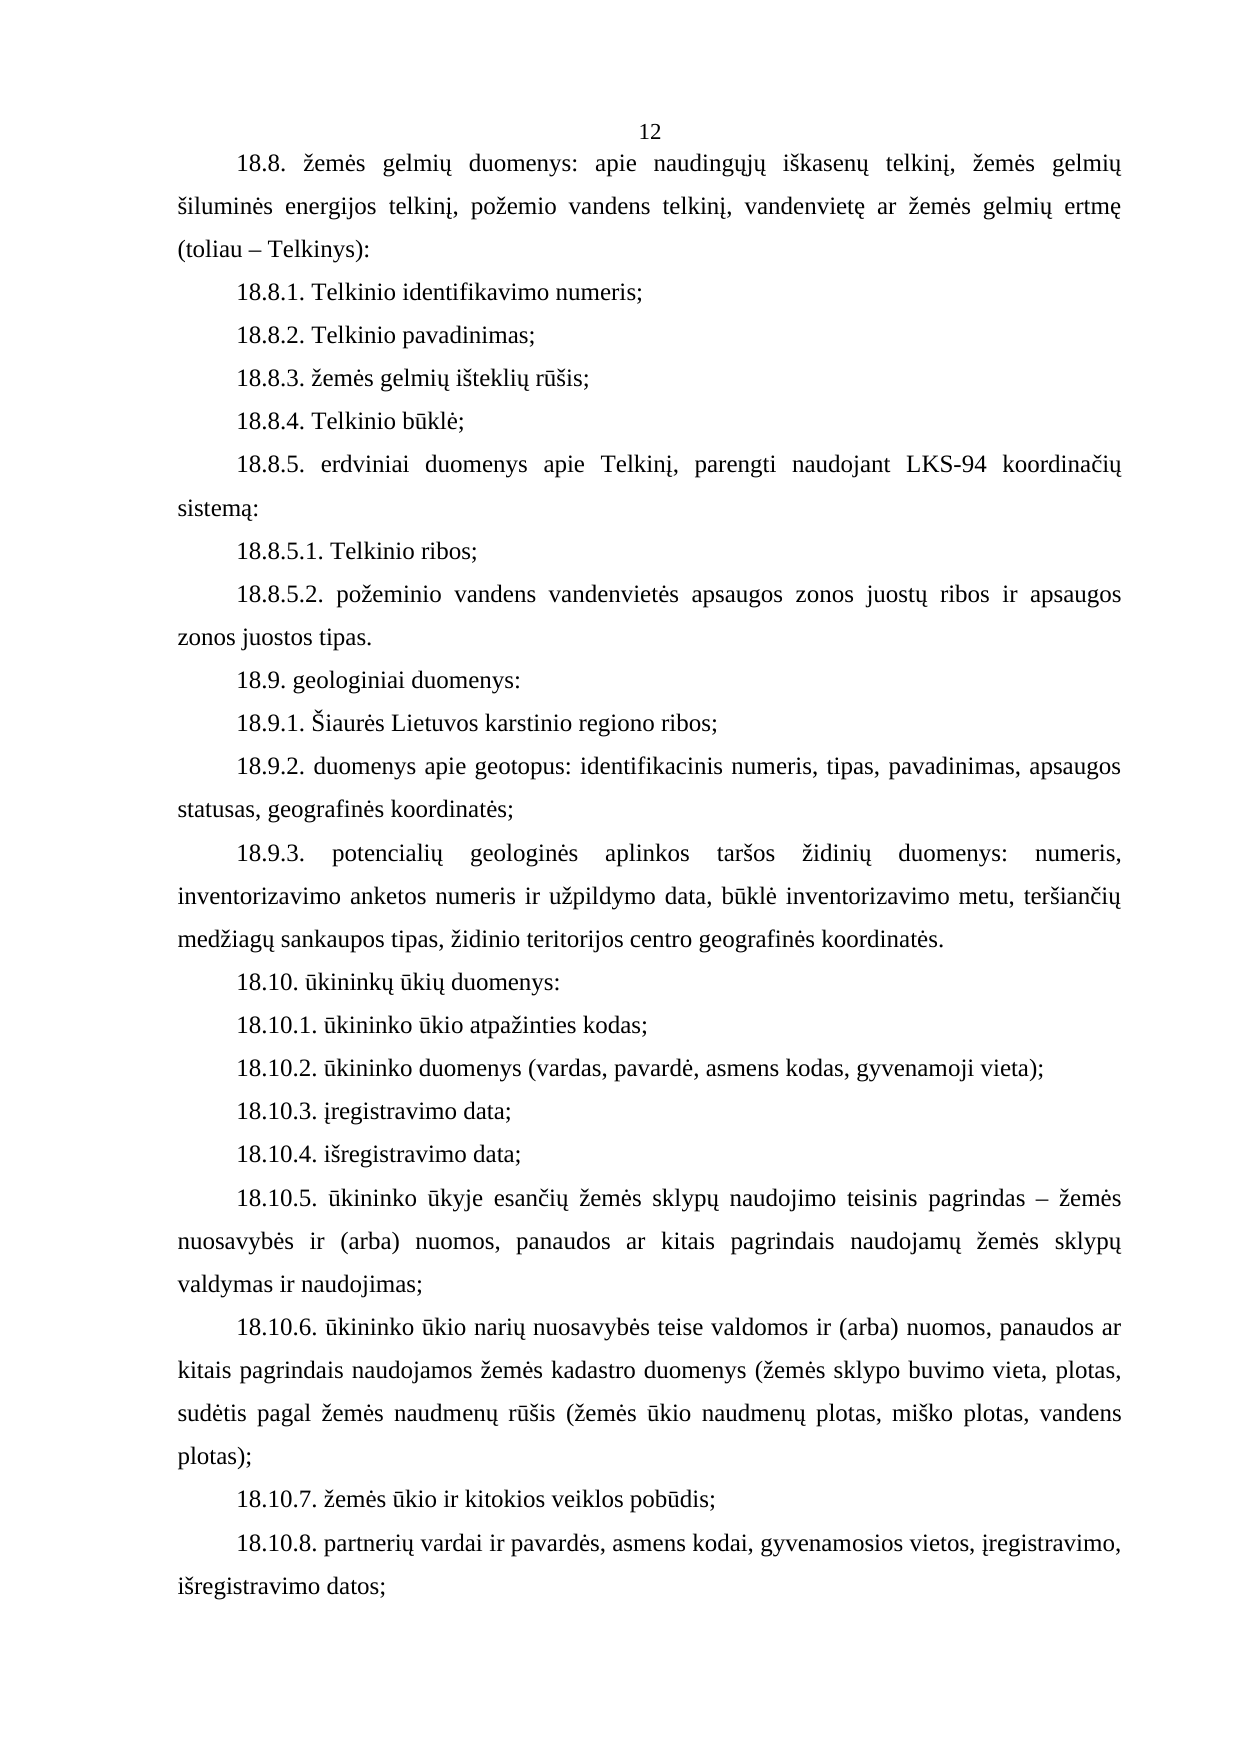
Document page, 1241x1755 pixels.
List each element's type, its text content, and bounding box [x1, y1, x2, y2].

text 18.10.1. ūkininko ūkio atpažinties kodas; [177, 1010, 1122, 1039]
text 18.8.1. Telkinio identifikavimo numeris; [177, 277, 1122, 306]
text 18.8.5.2. požeminio vandens vandenvietės apsaugos zonos juostų ribos ir apsaugos zonos juostos tipas. [177, 579, 1122, 651]
text 18.8.5. erdviniai duomenys apie Telkinį, parengti naudojant LKS-94 koordinačių sistemą: [177, 449, 1122, 521]
text 18.10.7. žemės ūkio ir kitokios veiklos pobūdis; [177, 1484, 1122, 1513]
text 18.10.8. partnerių vardai ir pavardės, asmens kodai, gyvenamosios vietos, įregistravimo, išregistravimo datos; [177, 1528, 1122, 1599]
text 18.9.2. duomenys apie geotopus: identifikacinis numeris, tipas, pavadinimas, apsaugos statusas, geografinės koordinatės; [177, 751, 1122, 823]
text 18.10.4. išregistravimo data; [177, 1139, 1122, 1168]
text 18.10.5. ūkininko ūkyje esančių žemės sklypų naudojimo teisinis pagrindas – žemės nuosavybės ir (arba) nuomos, panaudos ar kitais pagrindais naudojamų žemės sklypų valdymas ir naudojimas; [177, 1183, 1122, 1298]
text 18.9. geologiniai duomenys: [177, 665, 1122, 694]
text 18.8. žemės gelmių duomenys: apie naudingųjų iškasenų telkinį, žemės gelmių šiluminės energijos telkinį, požemio vandens telkinį, vandenvietę ar žemės gelmių ertmę (toliau – Telkinys): [177, 148, 1122, 263]
text 18.10. ūkininkų ūkių duomenys: [177, 967, 1122, 996]
text 18.8.5.1. Telkinio ribos; [177, 536, 1122, 564]
text 18.10.3. įregistravimo data; [177, 1096, 1122, 1125]
text 18.8.2. Telkinio pavadinimas; [177, 320, 1122, 349]
text 18.8.3. žemės gelmių išteklių rūšis; [177, 363, 1122, 392]
text 18.9.3. potencialių geologinės aplinkos taršos židinių duomenys: numeris, inventorizavimo anketos numeris ir užpildymo data, būklė inventorizavimo metu, teršiančių medžiagų sankaupos tipas, židinio teritorijos centro geografinės koordinatės. [177, 838, 1122, 953]
text 18.8.4. Telkinio būklė; [177, 406, 1122, 435]
text 18.9.1. Šiaurės Lietuvos karstinio regiono ribos; [177, 708, 1122, 737]
text 18.10.2. ūkininko duomenys (vardas, pavardė, asmens kodas, gyvenamoji vieta); [177, 1053, 1122, 1082]
text 18.10.6. ūkininko ūkio narių nuosavybės teise valdomos ir (arba) nuomos, panaudos ar kitais pagrindais naudojamos žemės kadastro duomenys (žemės sklypo buvimo vieta, plotas, sudėtis pagal žemės naudmenų rūšis (žemės ūkio naudmenų plotas, miško plotas, vandens plotas); [177, 1312, 1122, 1470]
